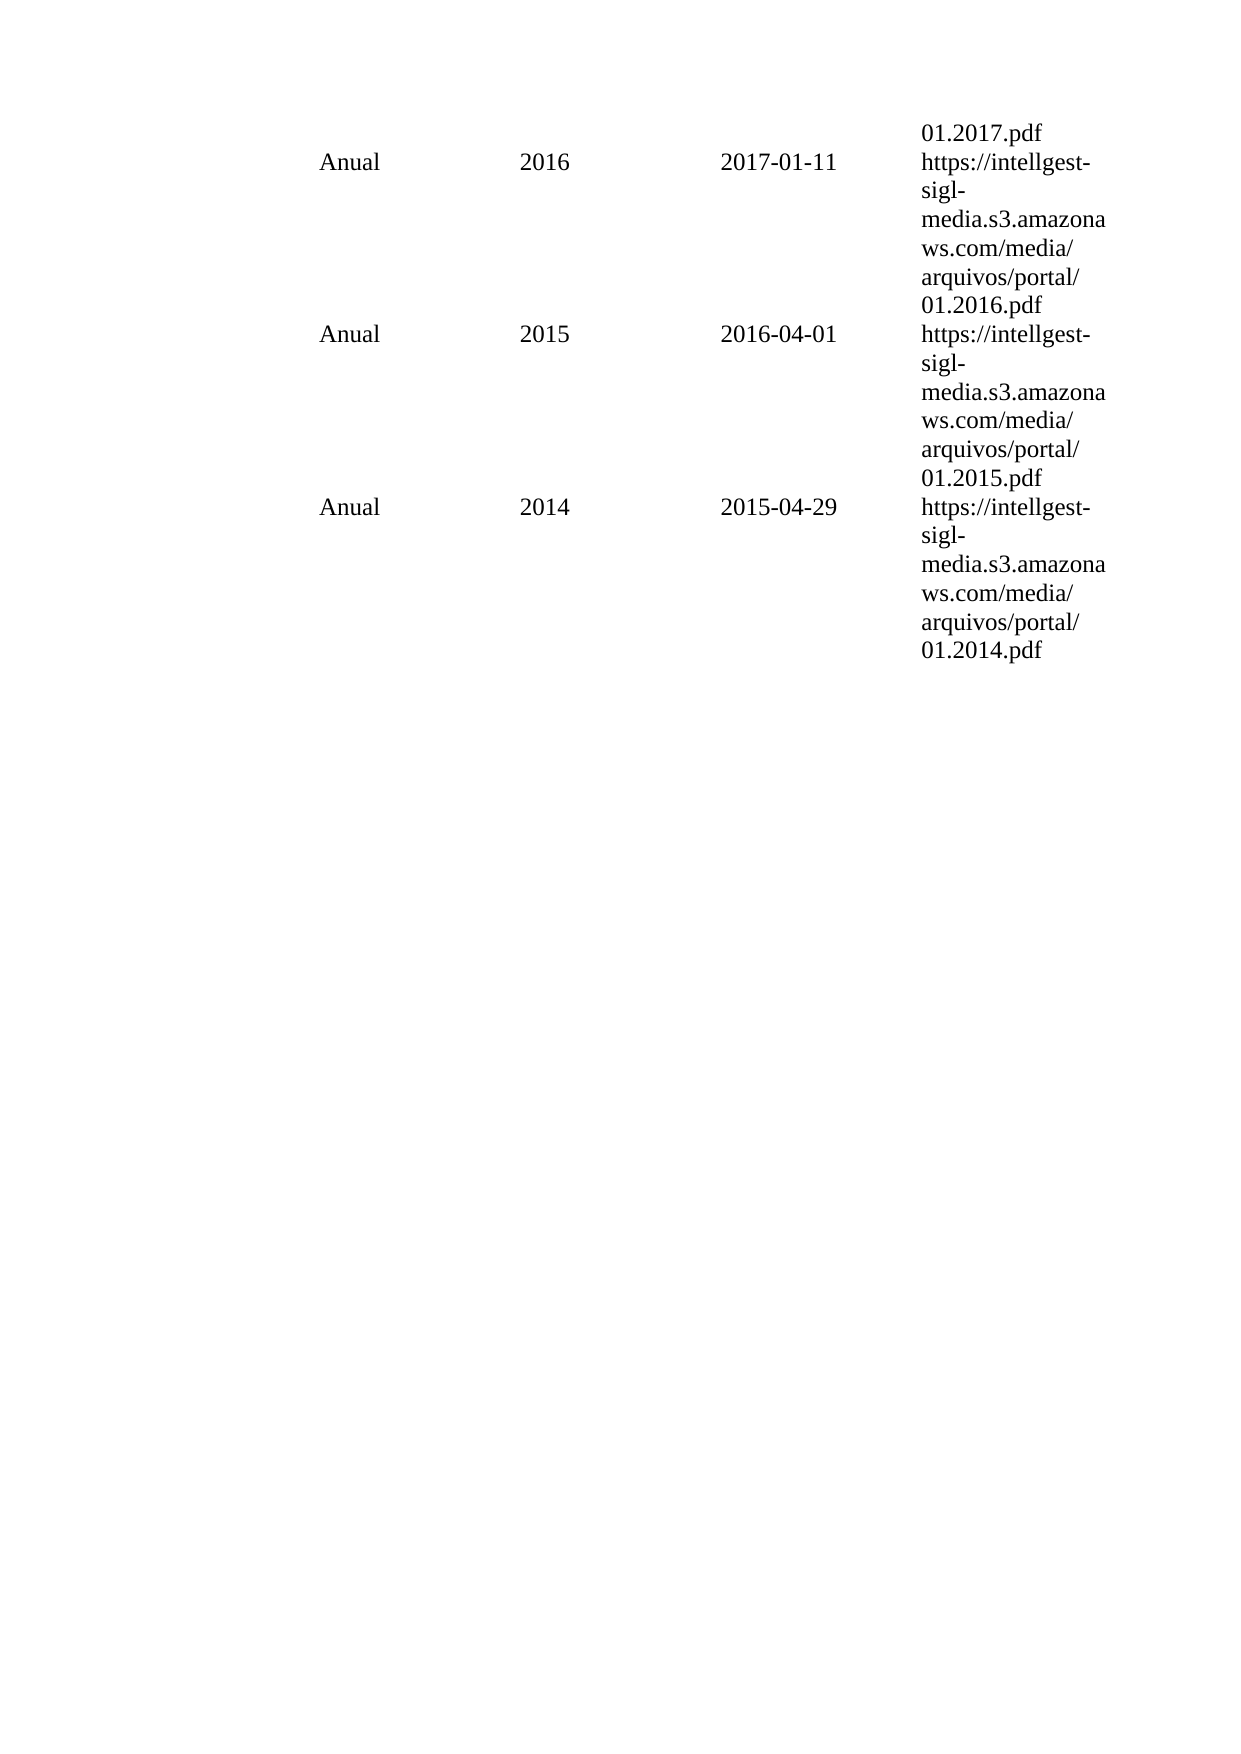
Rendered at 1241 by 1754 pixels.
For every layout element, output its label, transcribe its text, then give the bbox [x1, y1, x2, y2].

table_cell 2015-04-29 [720, 492, 921, 664]
table_cell [118, 118, 319, 147]
table_cell 2014 [520, 492, 720, 664]
table_cell [520, 118, 720, 147]
table_cell [118, 319, 319, 492]
table_cell [319, 118, 519, 147]
table_cell 2016 [520, 147, 720, 319]
table_cell 2017-01-11 [720, 147, 921, 319]
table_cell Anual [319, 147, 519, 319]
table_cell 01.2017.pdf [921, 118, 1122, 147]
table_cell [720, 118, 921, 147]
table_cell Anual [319, 319, 519, 492]
table_cell Anual [319, 492, 519, 664]
table_cell 2015 [520, 319, 720, 492]
table_cell 2016-04-01 [720, 319, 921, 492]
table_cell https://intellgest-sigl-media.s3.amazonaws.com/media/arquivos/portal/01.2014.pdf [921, 492, 1122, 664]
table_cell https://intellgest-sigl-media.s3.amazonaws.com/media/arquivos/portal/01.2016.pdf [921, 147, 1122, 319]
table_cell https://intellgest-sigl-media.s3.amazonaws.com/media/arquivos/portal/01.2015.pdf [921, 319, 1122, 492]
table_cell [118, 147, 319, 319]
table_cell [118, 492, 319, 664]
